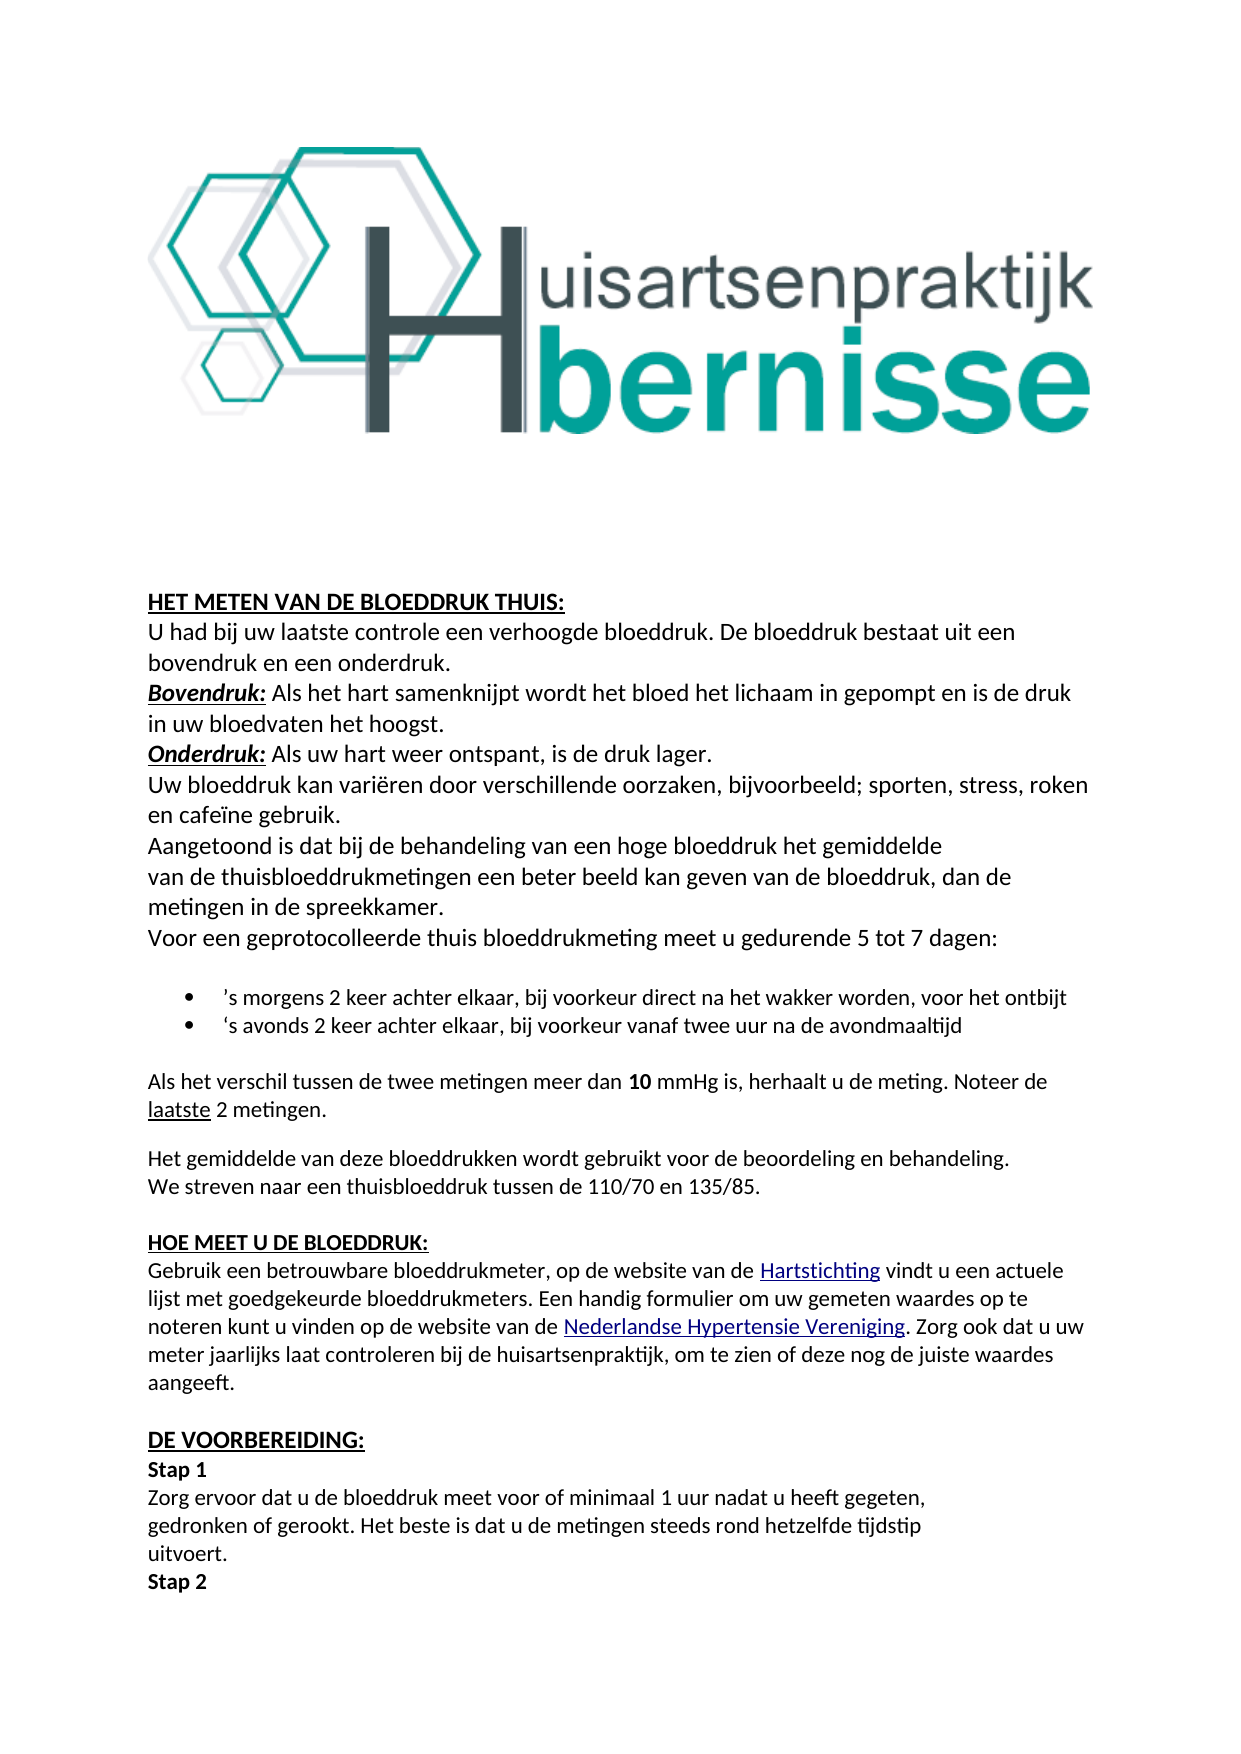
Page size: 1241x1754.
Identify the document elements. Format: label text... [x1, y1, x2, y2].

table_cell Stap 2 [137, 1567, 951, 1606]
list ‘s avonds 2 keer achter elkaar, bij voorkeur vanaf twee uur na de avondmaaltijd [185, 1011, 1093, 1067]
text Bovendruk: Als het hart samenknijpt wordt het bloed het lichaam in gepompt en is de druk in uw bloedvaten het hoogst. Onderdruk: Als uw hart weer ontspant, is de druk lager. [148, 678, 1093, 769]
text Uw bloeddruk kan variëren door verschillende oorzaken, bijvoorbeeld; sporten, stress, roken en cafeïne gebruik. [148, 769, 1093, 830]
text Als het verschil tussen de twee metingen meer dan 10 mmHg is, herhaalt u de meting. Noteer de laatste 2 metingen. [148, 1067, 1093, 1123]
text DE VOORBEREIDING: [148, 1424, 1093, 1454]
text Voor een geprotocolleerde thuis bloeddrukmeting meet u gedurende 5 tot 7 dagen: [148, 922, 1093, 952]
text U had bij uw laatste controle een verhoogde bloeddruk. De bloeddruk bestaat uit een bovendruk en een onderdruk. [148, 617, 1093, 678]
list ’s morgens 2 keer achter elkaar, bij voorkeur direct na het wakker worden, voor het ontbijt [185, 983, 1093, 1011]
text Aangetoond is dat bij de behandeling van een hoge bloeddruk het gemiddelde [148, 830, 1093, 861]
text van de thuisbloeddrukmetingen een beter beeld kan geven van de bloeddruk, dan de [148, 861, 1093, 891]
text We streven naar een thuisbloeddruk tussen de 110/70 en 135/85. [148, 1172, 1093, 1200]
text HET METEN VAN DE BLOEDDRUK THUIS: [148, 586, 1093, 617]
table_header Stap 1 Zorg ervoor dat u de bloeddruk meet voor of minimaal 1 uur nadat u heeft gegeten, gedronken of gerookt. Het beste is dat u de metingen steeds rond hetzelfde tijdstip uitvoert. [137, 1456, 951, 1567]
text Gebruik een betrouwbare bloeddrukmeter, op de website van de Hartstichting vindt u een actuele lijst met goedgekeurde bloeddrukmeters. Een handig formulier om uw gemeten waardes op te noteren kunt u vinden op de website van de Nederlandse Hypertensie Vereniging. Zorg ook dat u uw meter jaarlijks laat controleren bij de huisartsenpraktijk, om te zien of deze nog de juiste waardes aangeeft. [148, 1256, 1093, 1396]
text HOE MEET U DE BLOEDDRUK: [148, 1228, 1093, 1256]
text metingen in de spreekkamer. [148, 891, 1093, 922]
text Het gemiddelde van deze bloeddrukken wordt gebruikt voor de beoordeling en behandeling. [148, 1144, 1093, 1172]
